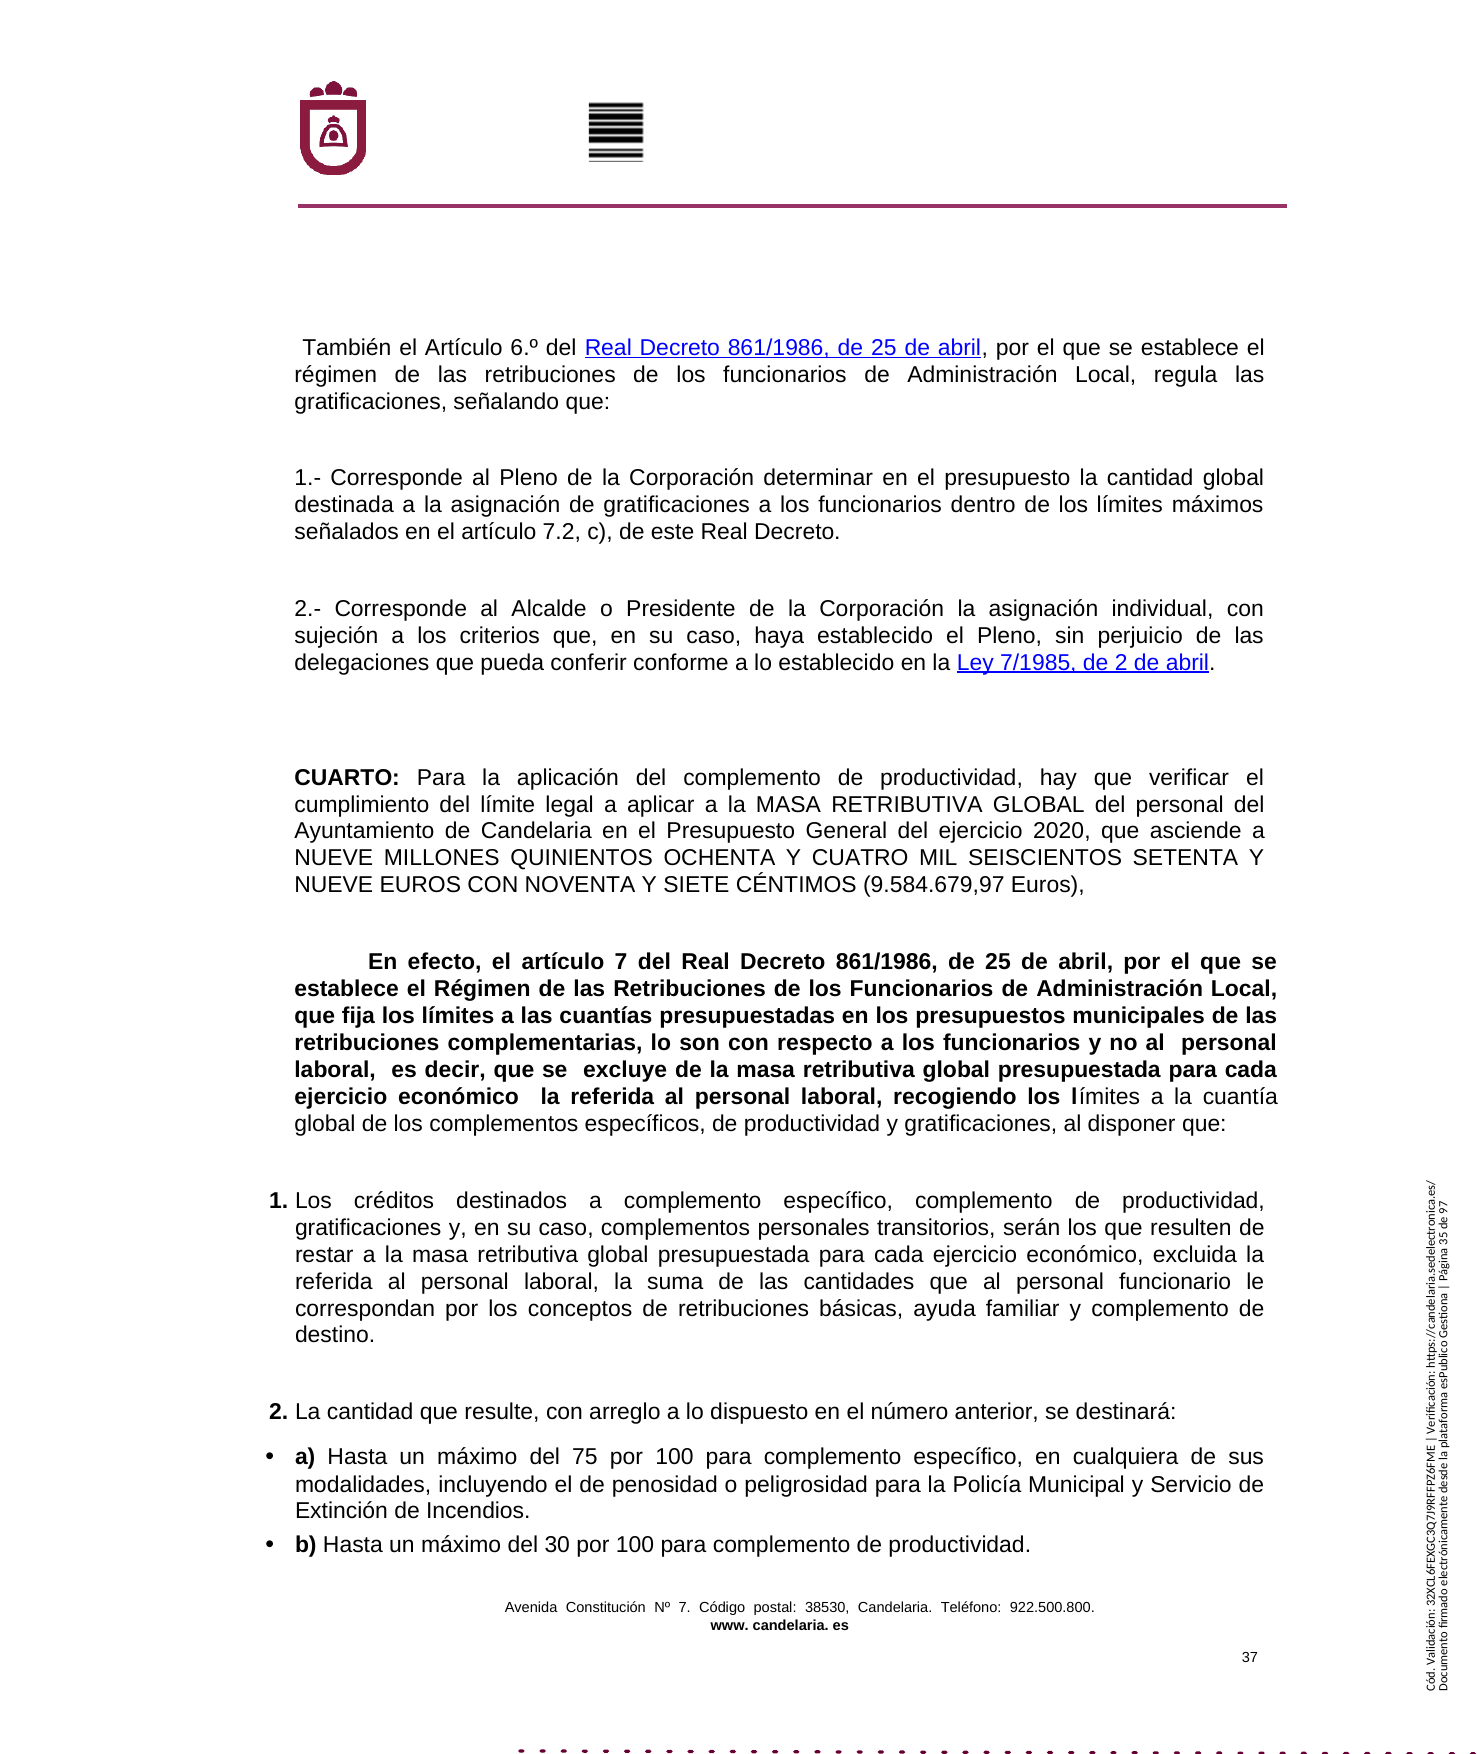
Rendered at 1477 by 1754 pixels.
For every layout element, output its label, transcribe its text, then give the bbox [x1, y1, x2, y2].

list a) Hasta un máximo del 75 por 100 para complemento específico, en cualquiera de sus modalidades, incluyendo el de penosidad o peligrosidad para la Policía Municipal y Servicio de Extinción de Incendios. [265, 1441, 1265, 1524]
list La cantidad que resulte, con arreglo a lo dispuesto en el número anterior, se destinará: [269, 1398, 1265, 1424]
text En efecto, el artículo 7 del Real Decreto 861/1986, de 25 de abril, por el que se establece el Régimen de las Retribuciones de los Funcionarios de Administración Local, que fija los límites a las cuantías presupuestadas en los presupuestos municipales de las retribuciones complementarias, lo son con respecto a los funcionarios y no al personal laboral, es decir, que se excluye de la masa retributiva global presupuestada para cada ejercicio económico la referida al personal laboral, recogiendo los límites a la cuantía global de los complementos específicos, de productividad y gratificaciones, al disponer que: [294, 948, 1278, 1136]
text CUARTO: Para la aplicación del complemento de productividad, hay que verificar el cumplimiento del límite legal a aplicar a la MASA RETRIBUTIVA GLOBAL del personal del Ayuntamiento de Candelaria en el Presupuesto General del ejercicio 2020, que asciende a NUEVE MILLONES QUINIENTOS OCHENTA Y CUATRO MIL SEISCIENTOS SETENTA Y NUEVE EUROS CON NOVENTA Y SIETE CÉNTIMOS (9.584.679,97 Euros), [294, 764, 1265, 898]
text 1.- Corresponde al Pleno de la Corporación determinar en el presupuesto la cantidad global destinada a la asignación de gratificaciones a los funcionarios dentro de los límites máximos señalados en el artículo 7.2, c), de este Real Decreto. [294, 464, 1265, 544]
list b) Hasta un máximo del 30 por 100 para complemento de productividad. [265, 1528, 1265, 1557]
text 2.- Corresponde al Alcalde o Presidente de la Corporación la asignación individual, con sujeción a los criterios que, en su caso, haya establecido el Pleno, sin perjuicio de las delegaciones que pueda conferir conforme a lo establecido en la Ley 7/1985, de 2 de abril. [294, 595, 1265, 675]
list Los créditos destinados a complemento específico, complemento de productividad, gratificaciones y, en su caso, complementos personales transitorios, serán los que resulten de restar a la masa retributiva global presupuestada para cada ejercicio económico, excluida la referida al personal laboral, la suma de las cantidades que al personal funcionario le correspondan por los conceptos de retribuciones básicas, ayuda familiar y complemento de destino. [269, 1187, 1265, 1348]
text También el Artículo 6.º del Real Decreto 861/1986, de 25 de abril, por el que se establece el régimen de las retribuciones de los funcionarios de Administración Local, regula las gratificaciones, señalando que: [294, 334, 1265, 414]
